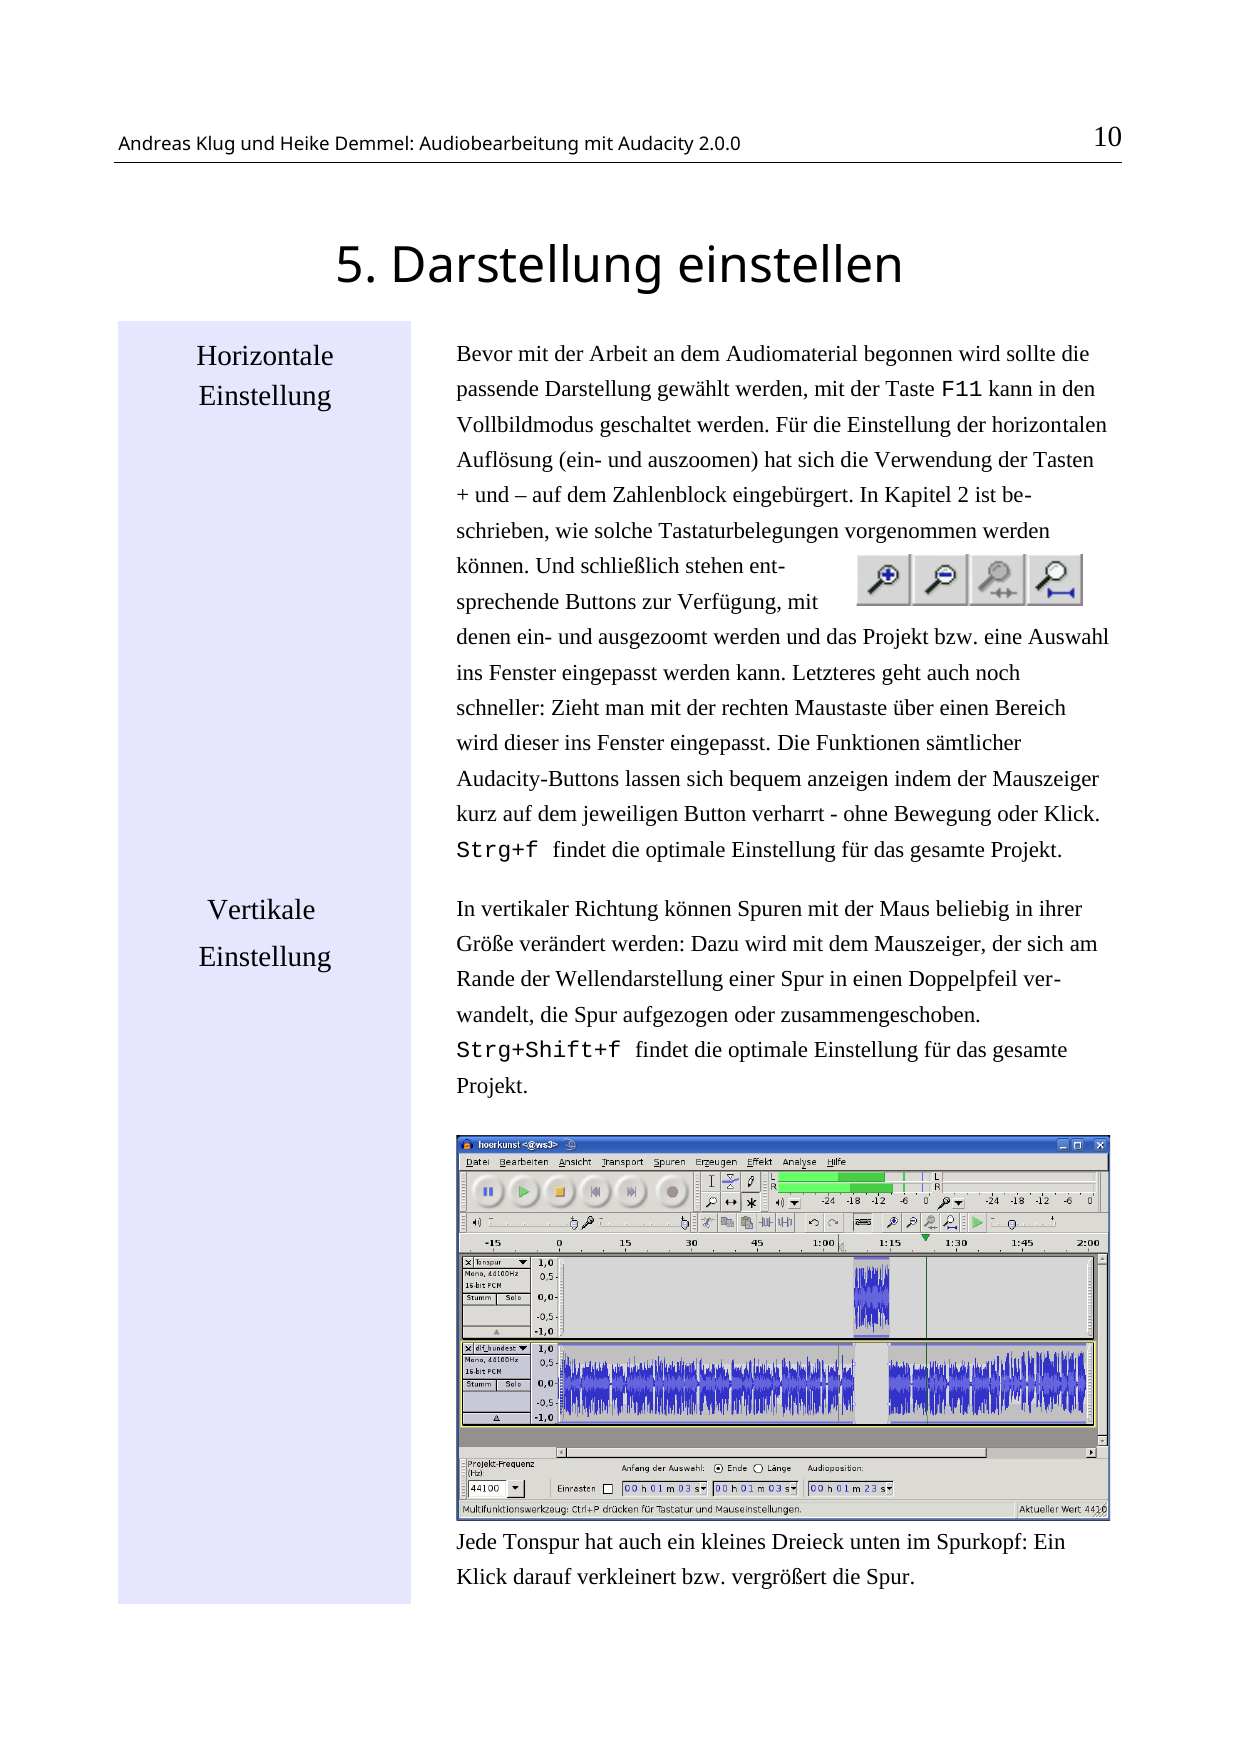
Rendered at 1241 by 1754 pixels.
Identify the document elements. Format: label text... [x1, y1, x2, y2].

picture [856, 554, 1083, 606]
table_cell Vertikale Einstellung [118, 876, 411, 1604]
table_header Bevor mit der Arbeit an dem Audiomaterial begonnen wird sollte die passende Darstellung gewählt werden, mit der Taste F11 kann in den Vollbildmodus geschaltet werden. Für die Einstellung der horizon­talen Auflösung (ein- und auszoomen) hat sich die Verwendung der Tasten + und – auf dem Zahlenblock eingebürgert. In Kapitel 2 ist be­schrieben, wie solche Tastaturbelegungen vorgenommen werden können. Und schließlich stehen ent­sprechende Buttons zur Verfügung, mit denen ein- und ausgezoomt werden und das Projekt bzw. eine Auswahl ins Fenster eingepasst werden kann. Letzteres geht auch noch schneller: Zieht man mit der rechten Maustaste über einen Bereich wird dieser ins Fenster eingepasst. Die Funktionen sämtlicher Audacity-Buttons lassen sich bequem anzeigen indem der Mauszeiger kurz auf dem jeweiligen Button verharrt - ohne Bewegung oder Klick. Strg+f findet die optimale Einstellung für das gesamte Projekt. [445, 321, 1122, 876]
picture [456, 1135, 1111, 1521]
table_cell [411, 876, 444, 1604]
table_header Horizontale Einstellung [118, 321, 411, 876]
subtitle 5. Darstellung einstellen [118, 229, 1122, 297]
table_cell In vertikaler Richtung können Spuren mit der Maus beliebig in ihrer Größe verändert werden: Dazu wird mit dem Mauszeiger, der sich am Rande der Wellendarstellung einer Spur in einen Doppelpfeil ver­wandelt, die Spur aufgezogen oder zusammengeschoben. Strg+Shift+f findet die optimale Einstellung für das gesamte Projekt. Jede Tonspur hat auch ein kleines Dreieck unten im Spurkopf: Ein Klick darauf verkleinert bzw. vergrößert die Spur. [445, 876, 1122, 1604]
table_header [411, 321, 444, 876]
